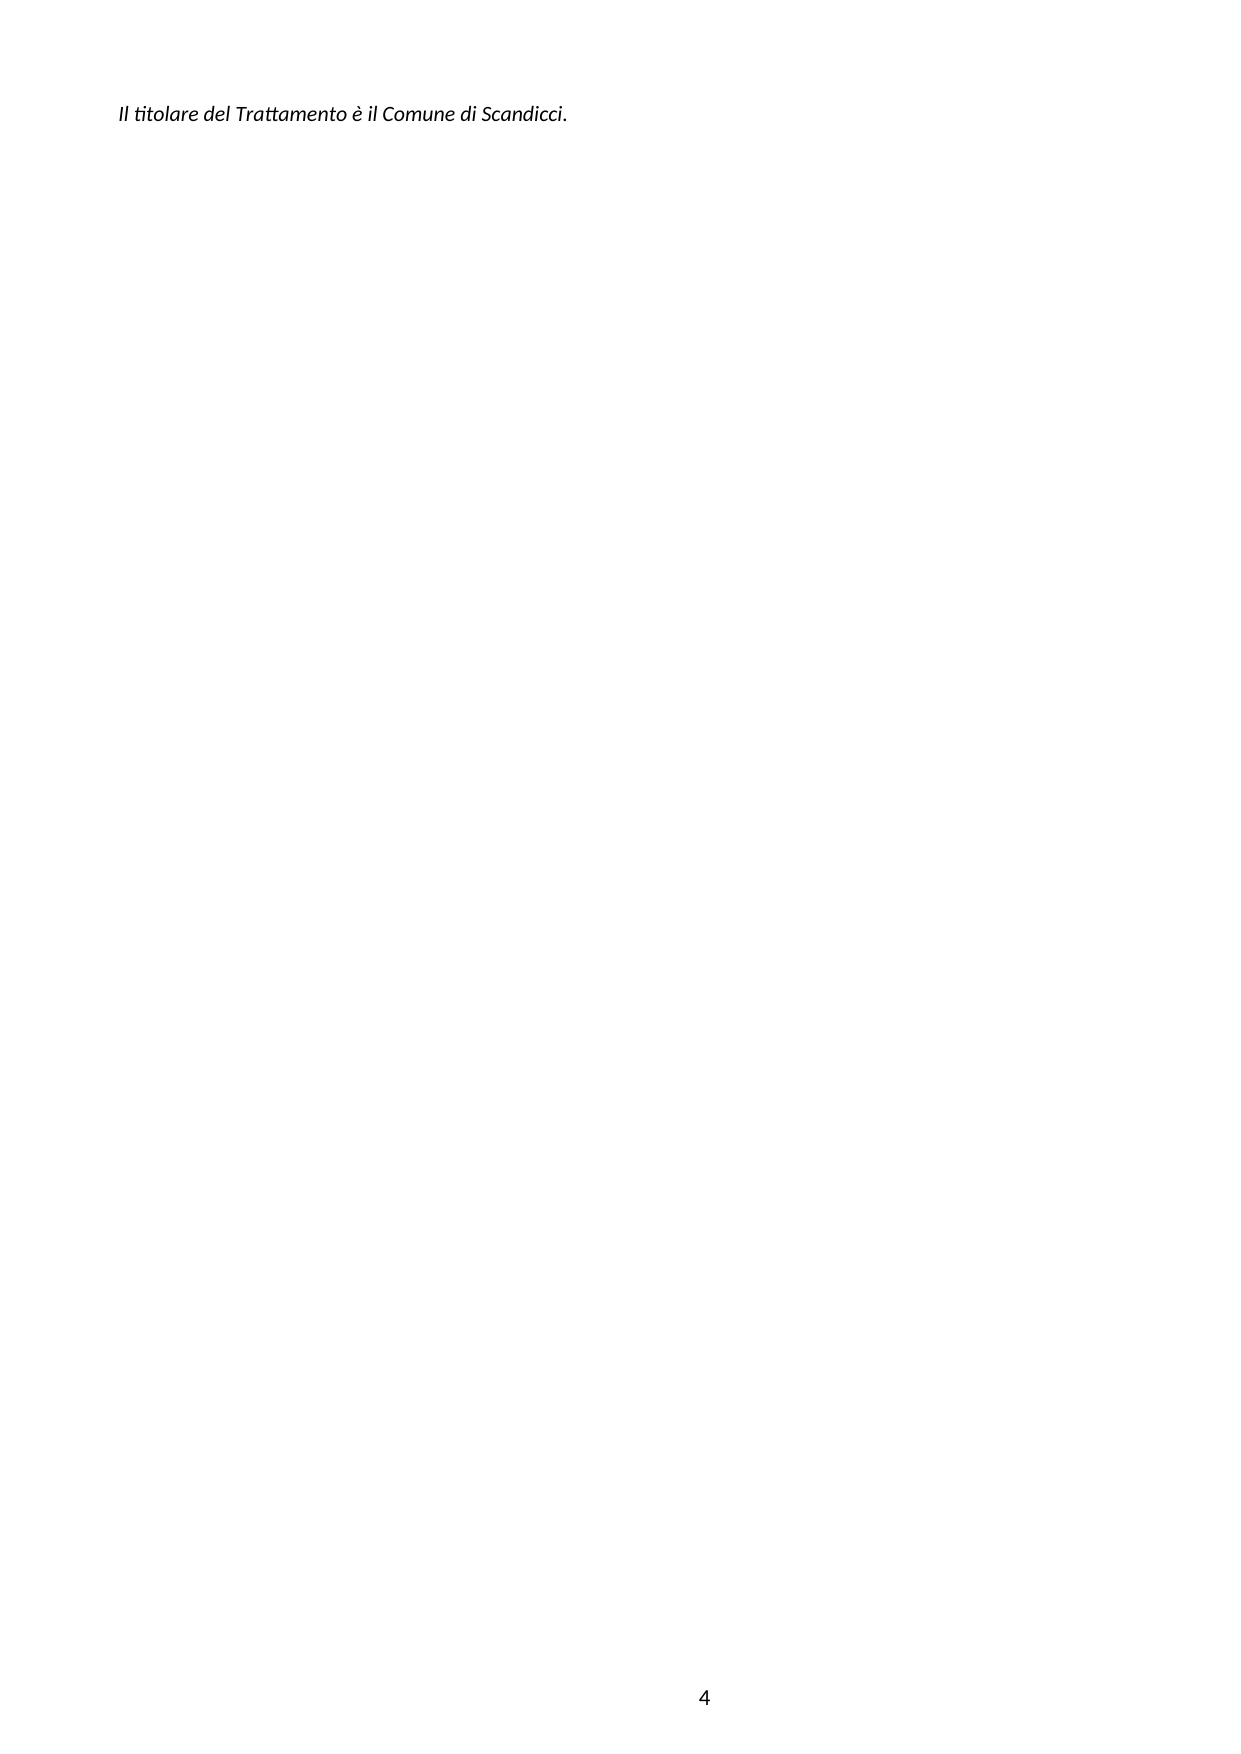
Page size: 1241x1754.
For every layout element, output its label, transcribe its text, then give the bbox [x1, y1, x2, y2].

text Il titolare del Trattamento è il Comune di Scandicci. [118, 100, 1122, 126]
